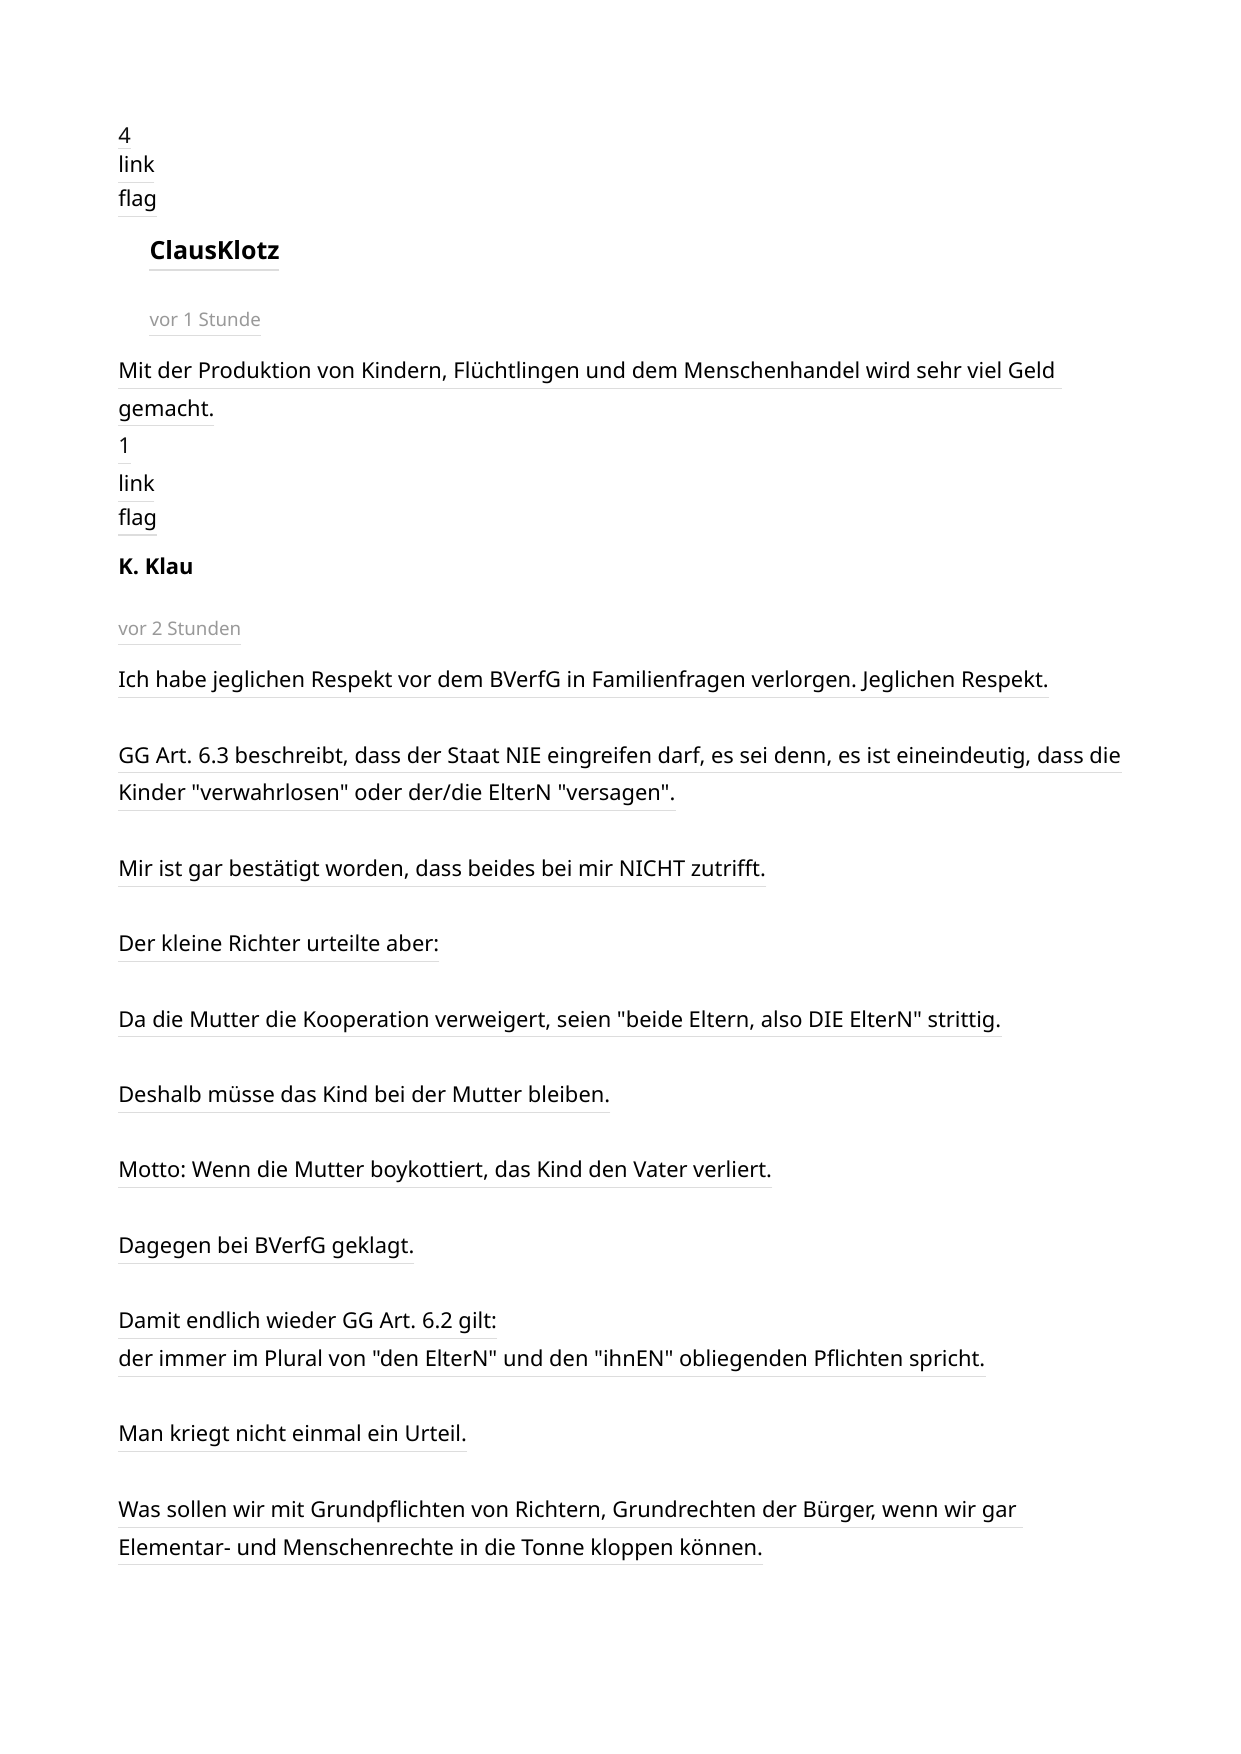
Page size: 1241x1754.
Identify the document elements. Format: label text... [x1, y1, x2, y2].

text Ich habe jeglichen Respekt vor dem BVerfG in Familienfragen verlorgen. Jeglichen Respekt. GG Art. 6.3 beschreibt, dass der Staat NIE eingreifen darf, es sei denn, es ist eineindeutig, dass die [118, 664, 1122, 772]
text link [118, 149, 1122, 183]
text flag [118, 502, 1122, 536]
text vor 2 Stunden [118, 616, 1117, 645]
text vor 1 Stunde [149, 306, 1117, 336]
text K. Klau [118, 551, 1122, 581]
text 4 [118, 118, 1122, 149]
text Mit der Produktion von Kindern, Flüchtlingen und dem Menschenhandel wird sehr viel Geld gemacht. [118, 355, 1122, 426]
text 1 [118, 430, 1122, 464]
text Kinder "verwahrlosen" oder der/die ElterN "versagen". Mir ist gar bestätigt worden, dass beides bei mir NICHT zutrifft. Der kleine Richter urteilte aber: Da die Mutter die Kooperation verweigert, seien "beide Eltern, also DIE ElterN" strittig. Deshalb müsse das Kind bei der Mutter bleiben. Motto: Wenn die Mutter boykottiert, das Kind den Vater verliert. Dagegen bei BVerfG geklagt. Damit endlich wieder GG Art. 6.2 gilt: der immer im Plural von "den ElterN" und den "ihnEN" obliegenden Pflichten spricht. Man kriegt nicht einmal ein Urteil. Was sollen wir mit Grundpflichten von Richtern, Grundrechten der Bürger, wenn wir gar Elementar- und Menschenrechte in die Tonne kloppen können. [118, 773, 1122, 1603]
text ClausKlotz [149, 233, 1122, 271]
text link [118, 468, 1122, 502]
text flag [118, 183, 1122, 217]
